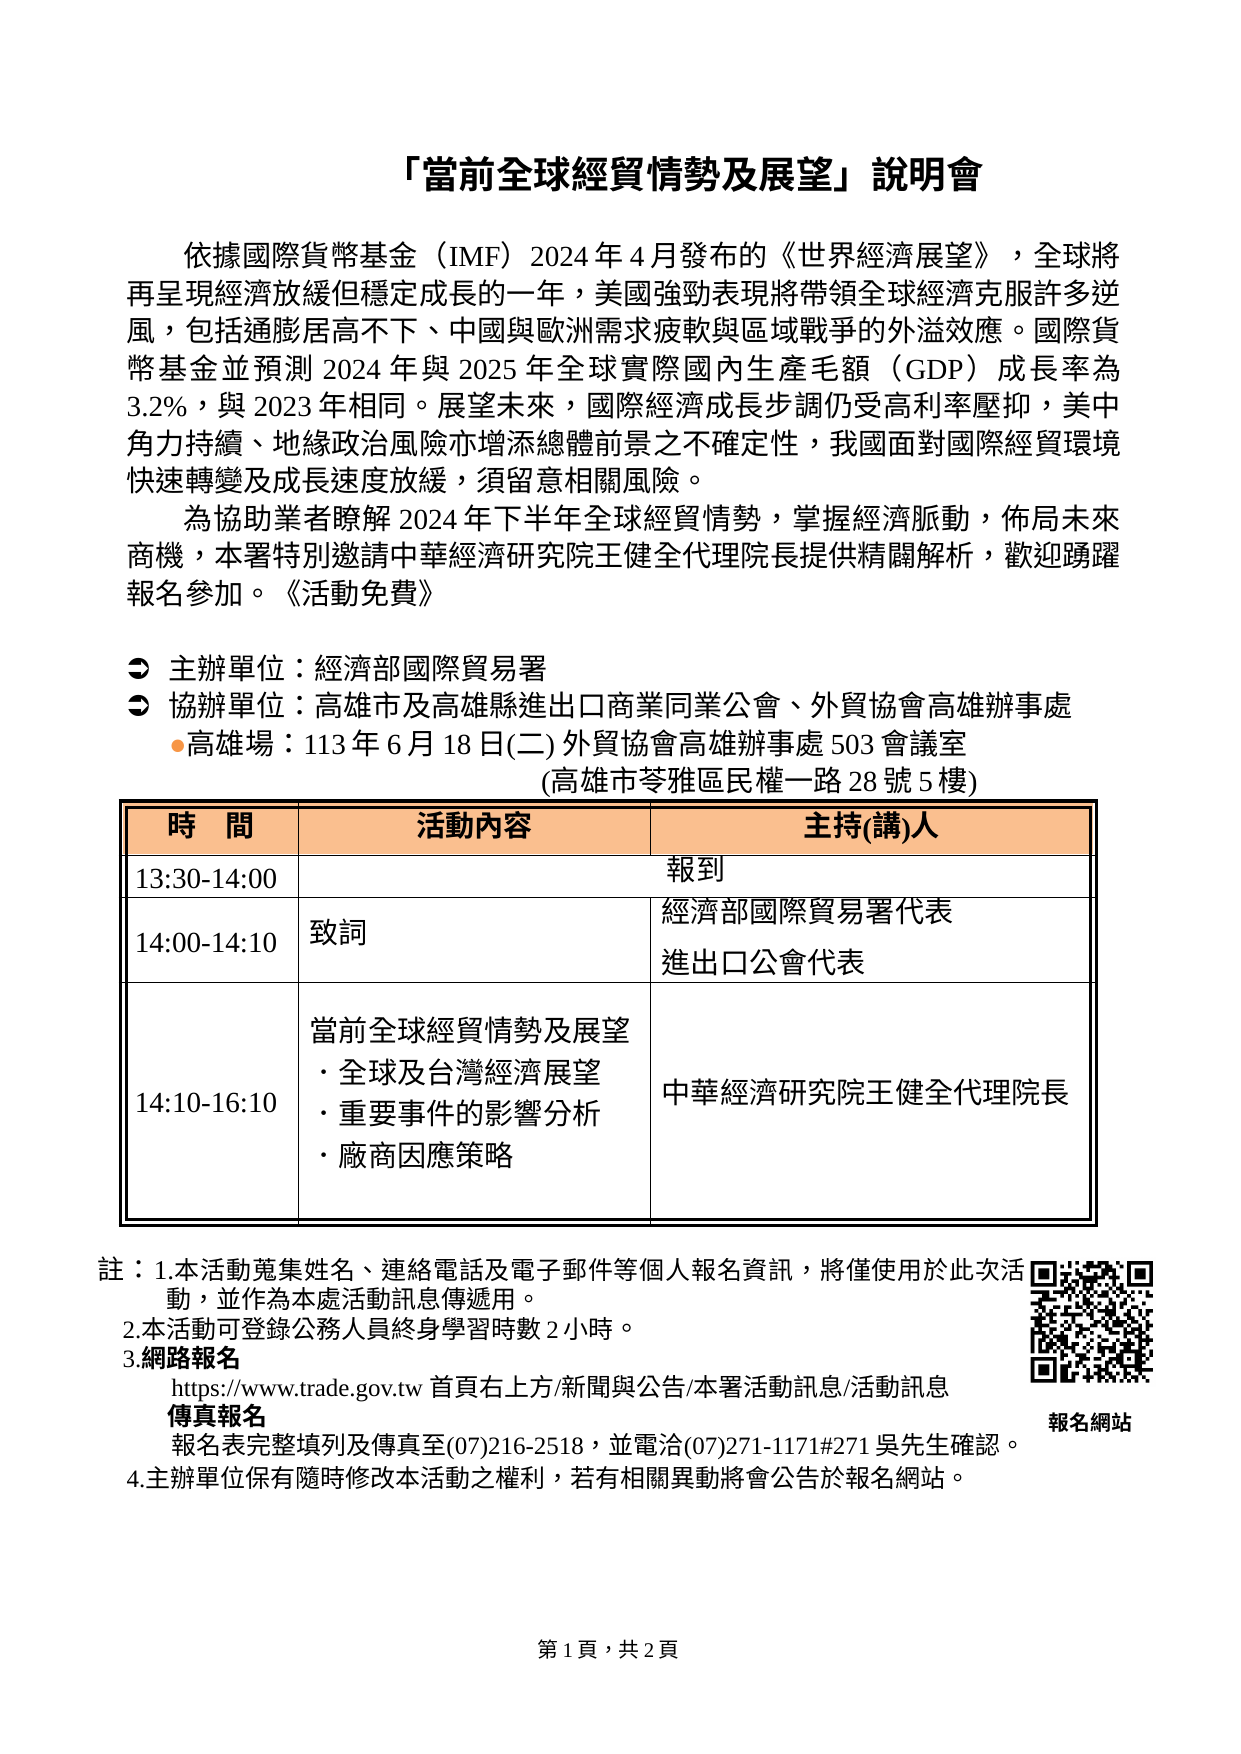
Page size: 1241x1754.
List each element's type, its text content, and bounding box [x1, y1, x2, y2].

table_cell 14:00-14:10 [128, 898, 298, 982]
text  協辦單位：高雄市及高雄縣進出口商業同業公會、外貿協會高雄辦事處 [125, 687, 1134, 724]
table_header 時 間 [123, 803, 298, 854]
table_cell 當前全球經貿情勢及展望 ．全球及台灣經濟展望 ．重要事件的影響分析 ．廠商因應策略 [299, 983, 650, 1218]
table_cell 經濟部國際貿易署代表 進出口公會代表 [651, 898, 1089, 982]
text 滿滿滿滿「當前全球經貿情勢及展望」說明會 [83, 145, 1134, 199]
text 2.本活動可登錄公務人員終身學習時數2小時。 [97, 1315, 1028, 1344]
table_header 主持(講)人 [651, 803, 1093, 854]
table_cell 13:30-14:00 [128, 856, 298, 897]
text ●高雄場：113年6月18日(二) 外貿協會高雄辦事處503會議室 [125, 724, 1134, 762]
text 4.主辦單位保有隨時修改本活動之權利，若有相關異動將會公告於報名網站。 [108, 1461, 1075, 1494]
text 報名表完整填列及傳真至(07)216-2518，並電洽(07)271-1171#271吳先生確認。 [171, 1431, 1090, 1461]
text 依據國際貨幣基金（IMF）2024年4月發布的《世界經濟展望》，全球將再呈現經濟放緩但穩定成長的一年，美國強勁表現將帶領全球經濟克服許多逆風，包括通膨居高不下、中國與歐洲需求疲軟與區域戰爭的外溢效應。國際貨幣基金並預測2024年與2025年全球實際國內生產毛額（GDP）成長率為3.2%，與2023年相同。展望未來，國際經濟成長步調仍受高利率壓抑，美中角力持續、地緣政治風險亦增添總體前景之不確定性，我國面對國際經貿環境快速轉變及成長速度放緩，須留意相關風險。 [126, 237, 1122, 499]
text 為協助業者瞭解2024年下半年全球經貿情勢，掌握經濟脈動，佈局未來商機，本署特別邀請中華經濟研究院王健全代理院長提供精闢解析，歡迎踴躍報名參加。《活動免費》 [126, 499, 1122, 612]
text  主辦單位：經濟部國際貿易署 [125, 649, 1134, 687]
text 傳真報名 [167, 1402, 1090, 1431]
table_cell 致詞 [299, 898, 650, 982]
table_cell 14:10-16:10 [128, 983, 298, 1218]
table_cell 中華經濟研究院王健全代理院長 [651, 983, 1089, 1218]
text (高雄市苓雅區民權一路28號5樓) [125, 762, 1134, 799]
text 3.網路報名 [97, 1344, 1028, 1373]
text 註：1.本活動蒐集姓名、連絡電話及電子郵件等個人報名資訊，將僅使用於此次活動，並作為本處活動訊息傳遞用。 [97, 1256, 1090, 1315]
table_cell 報到 [299, 856, 1089, 897]
table_header 活動內容 [299, 809, 650, 854]
text https://www.trade.gov.tw 首頁右上方/新聞與公告/本署活動訊息/活動訊息 [171, 1373, 1090, 1402]
